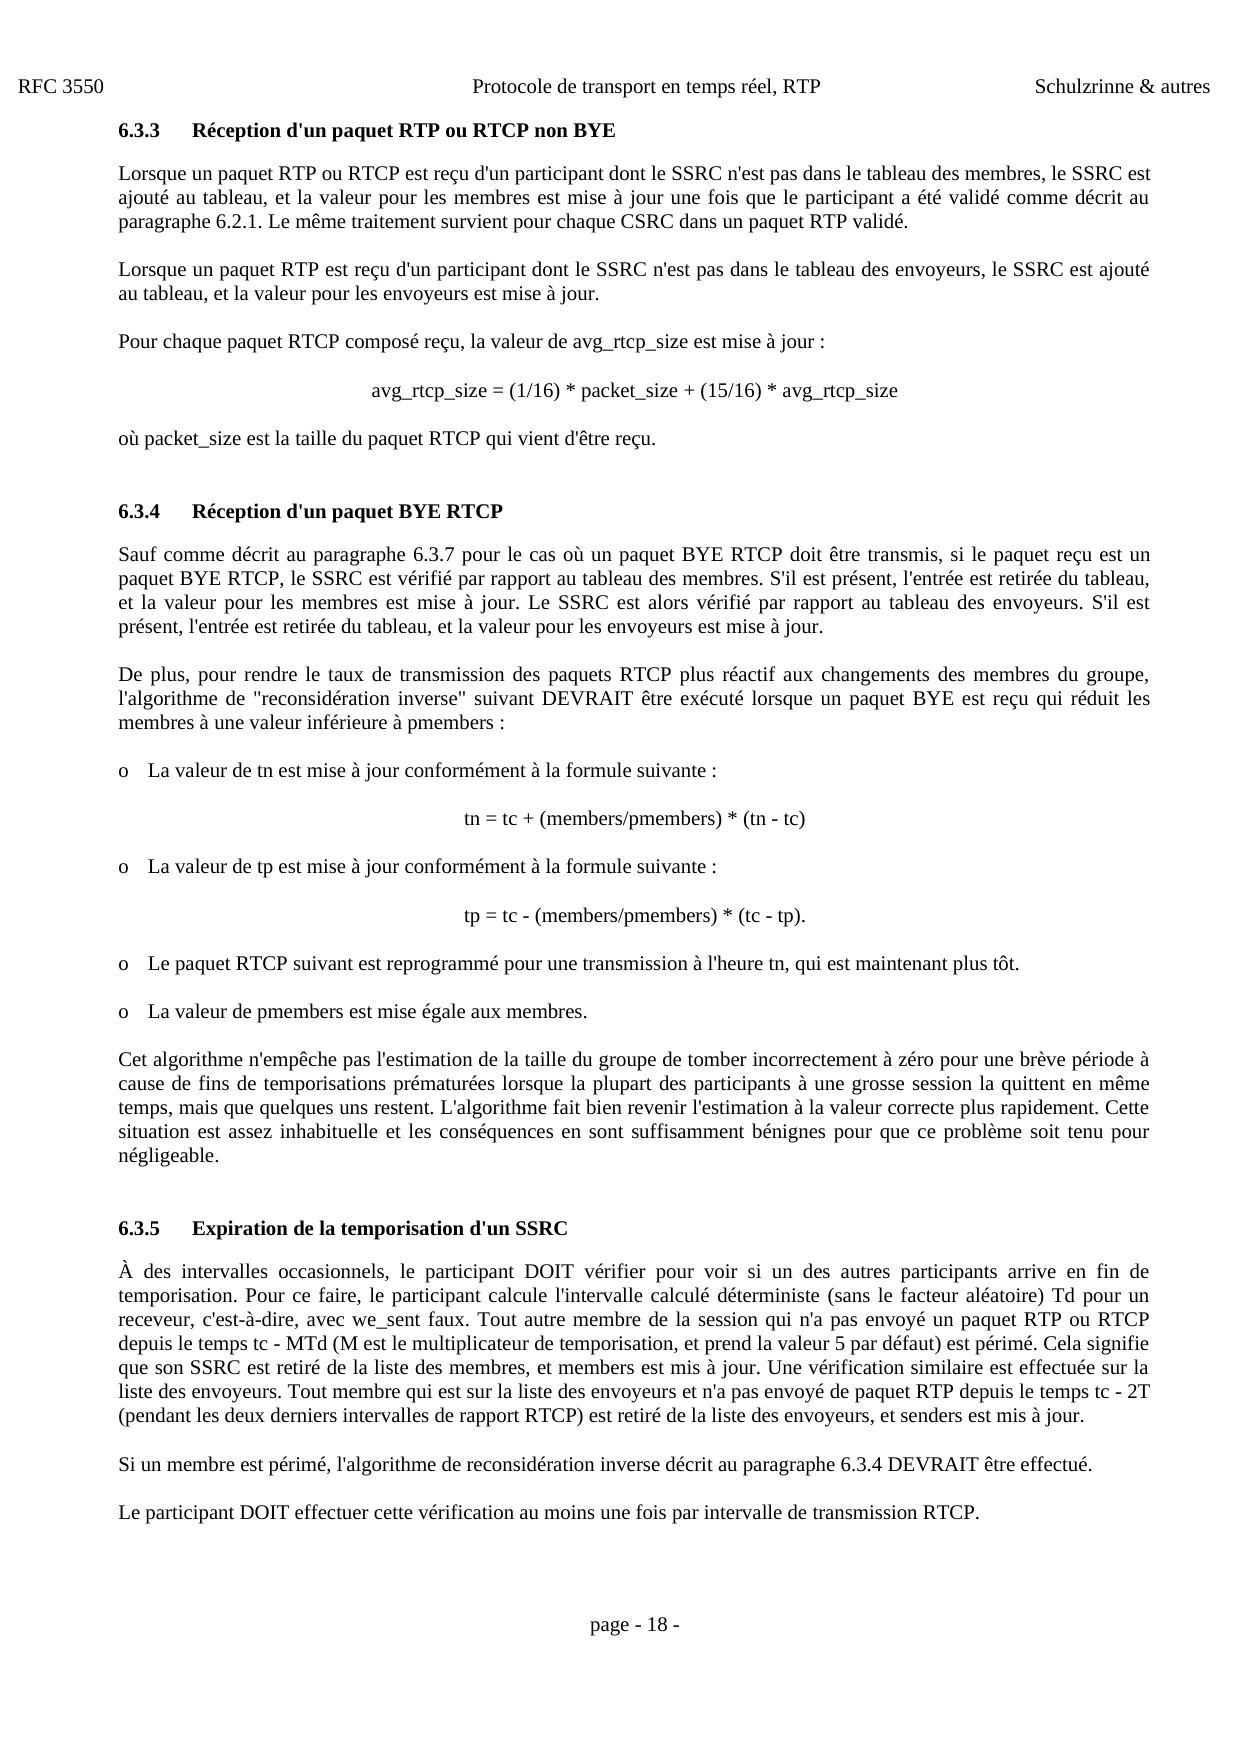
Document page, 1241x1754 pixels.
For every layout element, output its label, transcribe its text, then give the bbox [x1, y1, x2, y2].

text À des intervalles occasionnels, le participant DOIT vérifier pour voir si un des autres participants arrive en fin de temporisation. Pour ce faire, le participant calcule l'intervalle calculé déterministe (sans le facteur aléatoire) Td pour un receveur, c'est-à-dire, avec we_sent faux. Tout autre membre de la session qui n'a pas envoyé un paquet RTP ou RTCP depuis le temps tc - MTd (M est le multiplicateur de temporisation, et prend la valeur 5 par défaut) est périmé. Cela signifie que son SSRC est retiré de la liste des membres, et members est mis à jour. Une vérification similaire est effectuée sur la liste des envoyeurs. Tout membre qui est sur la liste des envoyeurs et n'a pas envoyé de paquet RTP depuis le temps tc - 2T (pendant les deux derniers intervalles de rapport RTCP) est retiré de la liste des envoyeurs, et senders est mis à jour. [118, 1259, 1152, 1427]
text Cet algorithme n'empêche pas l'estimation de la taille du groupe de tomber incorrectement à zéro pour une brève période à cause de fins de temporisations prématurées lorsque la plupart des participants à une grosse session la quittent en même temps, mais que quelques uns restent. L'algorithme fait bien revenir l'estimation à la valeur correcte plus rapidement. Cette situation est assez inhabituelle et les conséquences en sont suffisamment bénignes pour que ce problème soit tenu pour négligeable. [118, 1047, 1152, 1167]
subtitle 6.3.4 Réception d'un paquet BYE RTCP [118, 499, 1152, 523]
text o La valeur de pmembers est mise égale aux membres. [118, 999, 1152, 1023]
text Pour chaque paquet RTCP composé reçu, la valeur de avg_rtcp_size est mise à jour : [118, 329, 1152, 353]
subtitle 6.3.5 Expiration de la temporisation d'un SSRC [118, 1216, 1152, 1240]
text Si un membre est périmé, l'algorithme de reconsidération inverse décrit au paragraphe 6.3.4 DEVRAIT être effectué. [118, 1452, 1152, 1476]
text tp = tc - (members/pmembers) * (tc - tp). [118, 902, 1152, 927]
text Le participant DOIT effectuer cette vérification au moins une fois par intervalle de transmission RTCP. [118, 1500, 1152, 1524]
subtitle 6.3.3 Réception d'un paquet RTP ou RTCP non BYE [118, 118, 1152, 142]
text tn = tc + (members/pmembers) * (tn - tc) [118, 806, 1152, 830]
text avg_rtcp_size = (1/16) * packet_size + (15/16) * avg_rtcp_size [118, 377, 1152, 402]
text Lorsque un paquet RTP ou RTCP est reçu d'un participant dont le SSRC n'est pas dans le tableau des membres, le SSRC est ajouté au tableau, et la valeur pour les membres est mise à jour une fois que le participant a été validé comme décrit au paragraphe 6.2.1. Le même traitement survient pour chaque CSRC dans un paquet RTP validé. [118, 161, 1152, 233]
text où packet_size est la taille du paquet RTCP qui vient d'être reçu. [118, 426, 1152, 450]
text Lorsque un paquet RTP est reçu d'un participant dont le SSRC n'est pas dans le tableau des envoyeurs, le SSRC est ajouté au tableau, et la valeur pour les envoyeurs est mise à jour. [118, 257, 1152, 305]
text o La valeur de tp est mise à jour conformément à la formule suivante : [118, 854, 1152, 878]
text o Le paquet RTCP suivant est reprogrammé pour une transmission à l'heure tn, qui est maintenant plus tôt. [118, 951, 1152, 975]
text De plus, pour rendre le taux de transmission des paquets RTCP plus réactif aux changements des membres du groupe, l'algorithme de "reconsidération inverse" suivant DEVRAIT être exécuté lorsque un paquet BYE est reçu qui réduit les membres à une valeur inférieure à pmembers : [118, 662, 1152, 734]
text o La valeur de tn est mise à jour conformément à la formule suivante : [118, 758, 1152, 782]
text Sauf comme décrit au paragraphe 6.3.7 pour le cas où un paquet BYE RTCP doit être transmis, si le paquet reçu est un paquet BYE RTCP, le SSRC est vérifié par rapport au tableau des membres. S'il est présent, l'entrée est retirée du tableau, et la valeur pour les membres est mise à jour. Le SSRC est alors vérifié par rapport au tableau des envoyeurs. S'il est présent, l'entrée est retirée du tableau, et la valeur pour les envoyeurs est mise à jour. [118, 542, 1152, 638]
